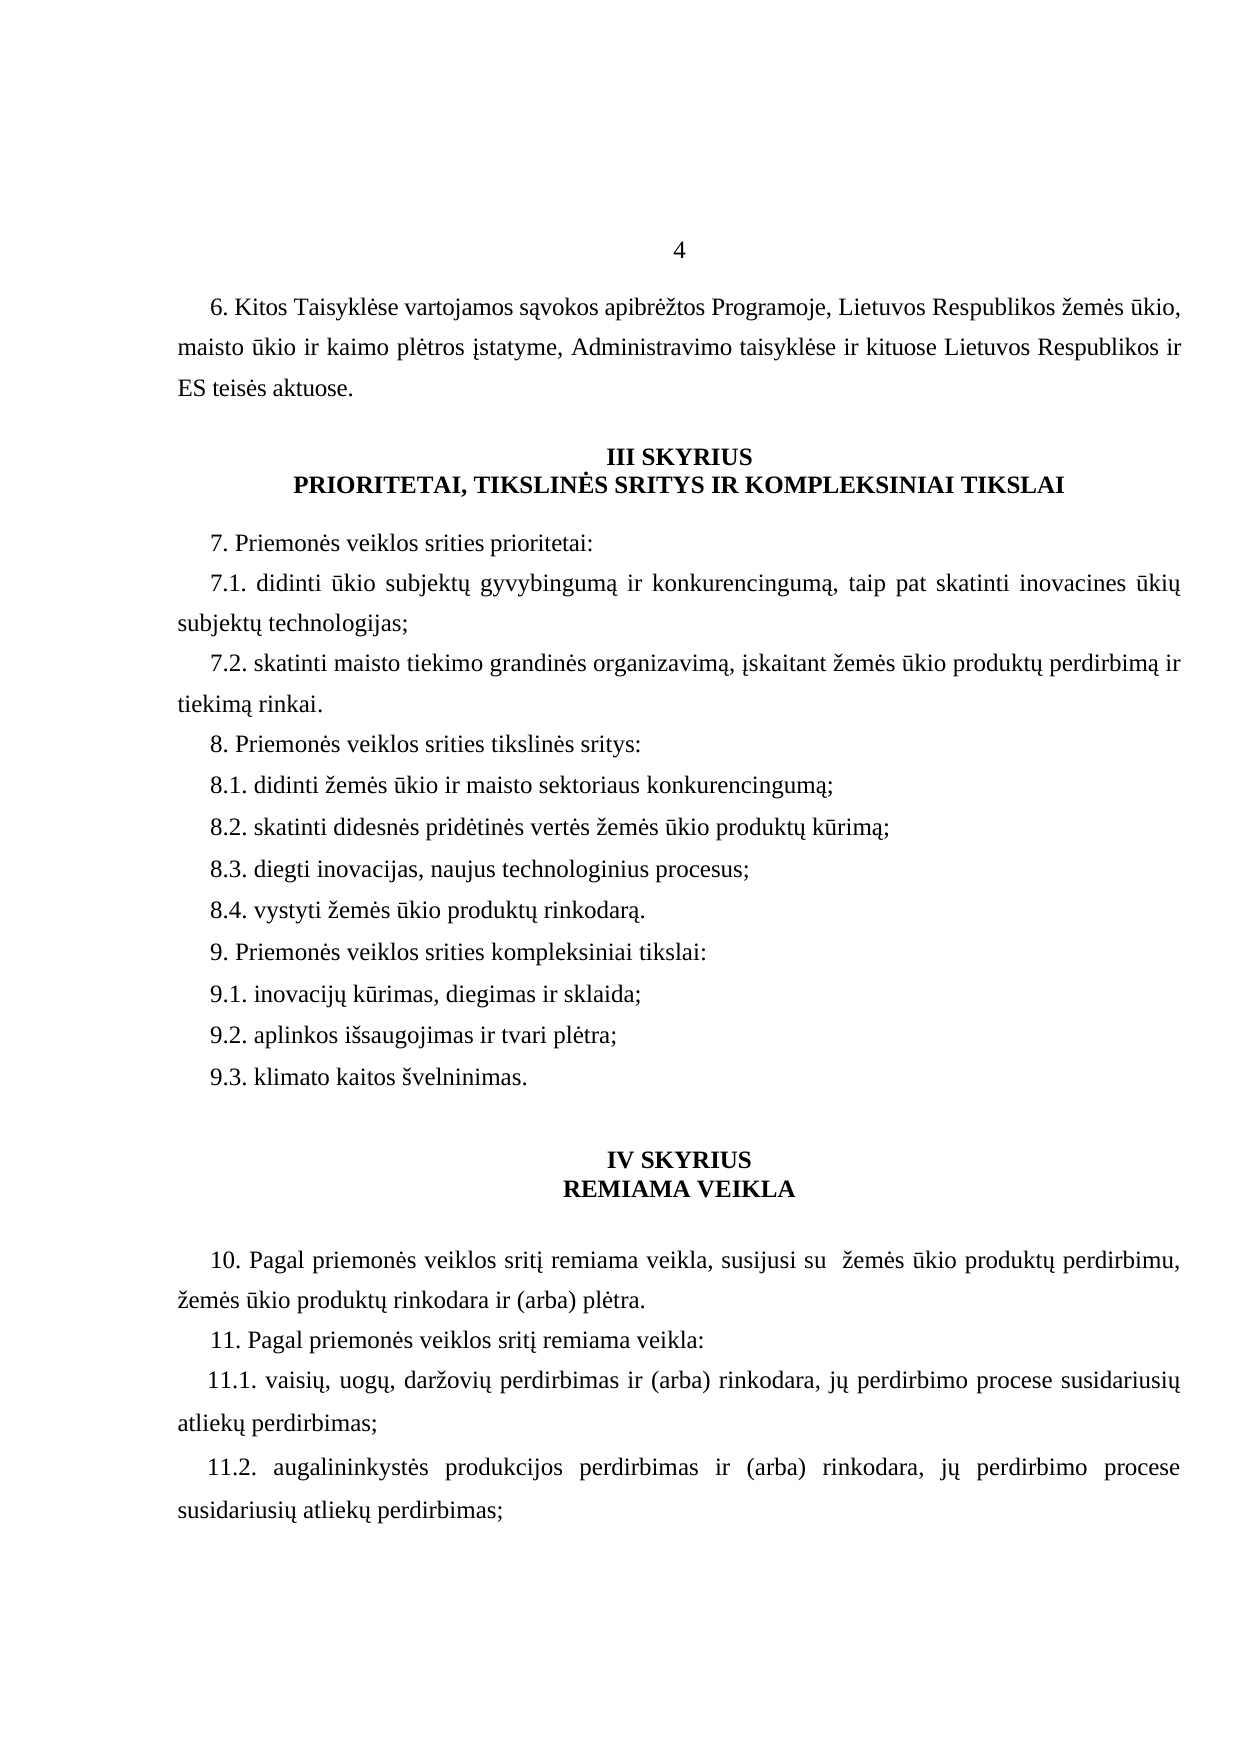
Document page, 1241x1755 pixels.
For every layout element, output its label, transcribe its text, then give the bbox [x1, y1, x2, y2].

text III SKYRIUS [177, 442, 1181, 470]
text PRIORITETAI, TIKSLINĖS SRITYS IR KOMPLEKSINIAI TIKSLAI [177, 470, 1181, 499]
text 9. Priemonės veiklos srities kompleksiniai tikslai: [177, 937, 1181, 966]
text 8.2. skatinti didesnės pridėtinės vertės žemės ūkio produktų kūrimą; [177, 812, 1181, 841]
text 7.1. didinti ūkio subjektų gyvybingumą ir konkurencingumą, taip pat skatinti inovacines ūkių subjektų technologijas; [177, 568, 1181, 637]
text 11.2. augalininkystės produkcijos perdirbimas ir (arba) rinkodara, jų perdirbimo procese susidariusių atliekų perdirbimas; [177, 1452, 1181, 1523]
text 9.2. aplinkos išsaugojimas ir tvari plėtra; [177, 1021, 1181, 1049]
text 8. Priemonės veiklos srities tikslinės sritys: [177, 729, 1181, 758]
text 8.1. didinti žemės ūkio ir maisto sektoriaus konkurencingumą; [177, 771, 1181, 799]
text 9.1. inovacijų kūrimas, diegimas ir sklaida; [177, 979, 1181, 1008]
text 7. Priemonės veiklos srities prioritetai: [177, 528, 1181, 557]
text 7.2. skatinti maisto tiekimo grandinės organizavimą, įskaitant žemės ūkio produktų perdirbimą ir tiekimą rinkai. [177, 648, 1181, 717]
text 11. Pagal priemonės veiklos sritį remiama veikla: [177, 1325, 1181, 1354]
text 6. Kitos Taisyklėse vartojamos sąvokos apibrėžtos Programoje, Lietuvos Respublikos žemės ūkio, maisto ūkio ir kaimo plėtros įstatyme, Administravimo taisyklėse ir kituose Lietuvos Respublikos ir ES teisės aktuose. [177, 292, 1181, 401]
text 9.3. klimato kaitos švelninimas. [177, 1062, 1181, 1091]
text 10. Pagal priemonės veiklos sritį remiama veikla, susijusi su žemės ūkio produktų perdirbimu, žemės ūkio produktų rinkodara ir (arba) plėtra. [177, 1245, 1181, 1314]
text 8.3. diegti inovacijas, naujus technologinius procesus; [177, 854, 1181, 883]
text IV SKYRIUS [177, 1146, 1181, 1174]
text 11.1. vaisių, uogų, daržovių perdirbimas ir (arba) rinkodara, jų perdirbimo procese susidariusių atliekų perdirbimas; [177, 1365, 1181, 1437]
text 8.4. vystyti žemės ūkio produktų rinkodarą. [177, 896, 1181, 924]
text REMIAMA VEIKLA [177, 1174, 1181, 1203]
